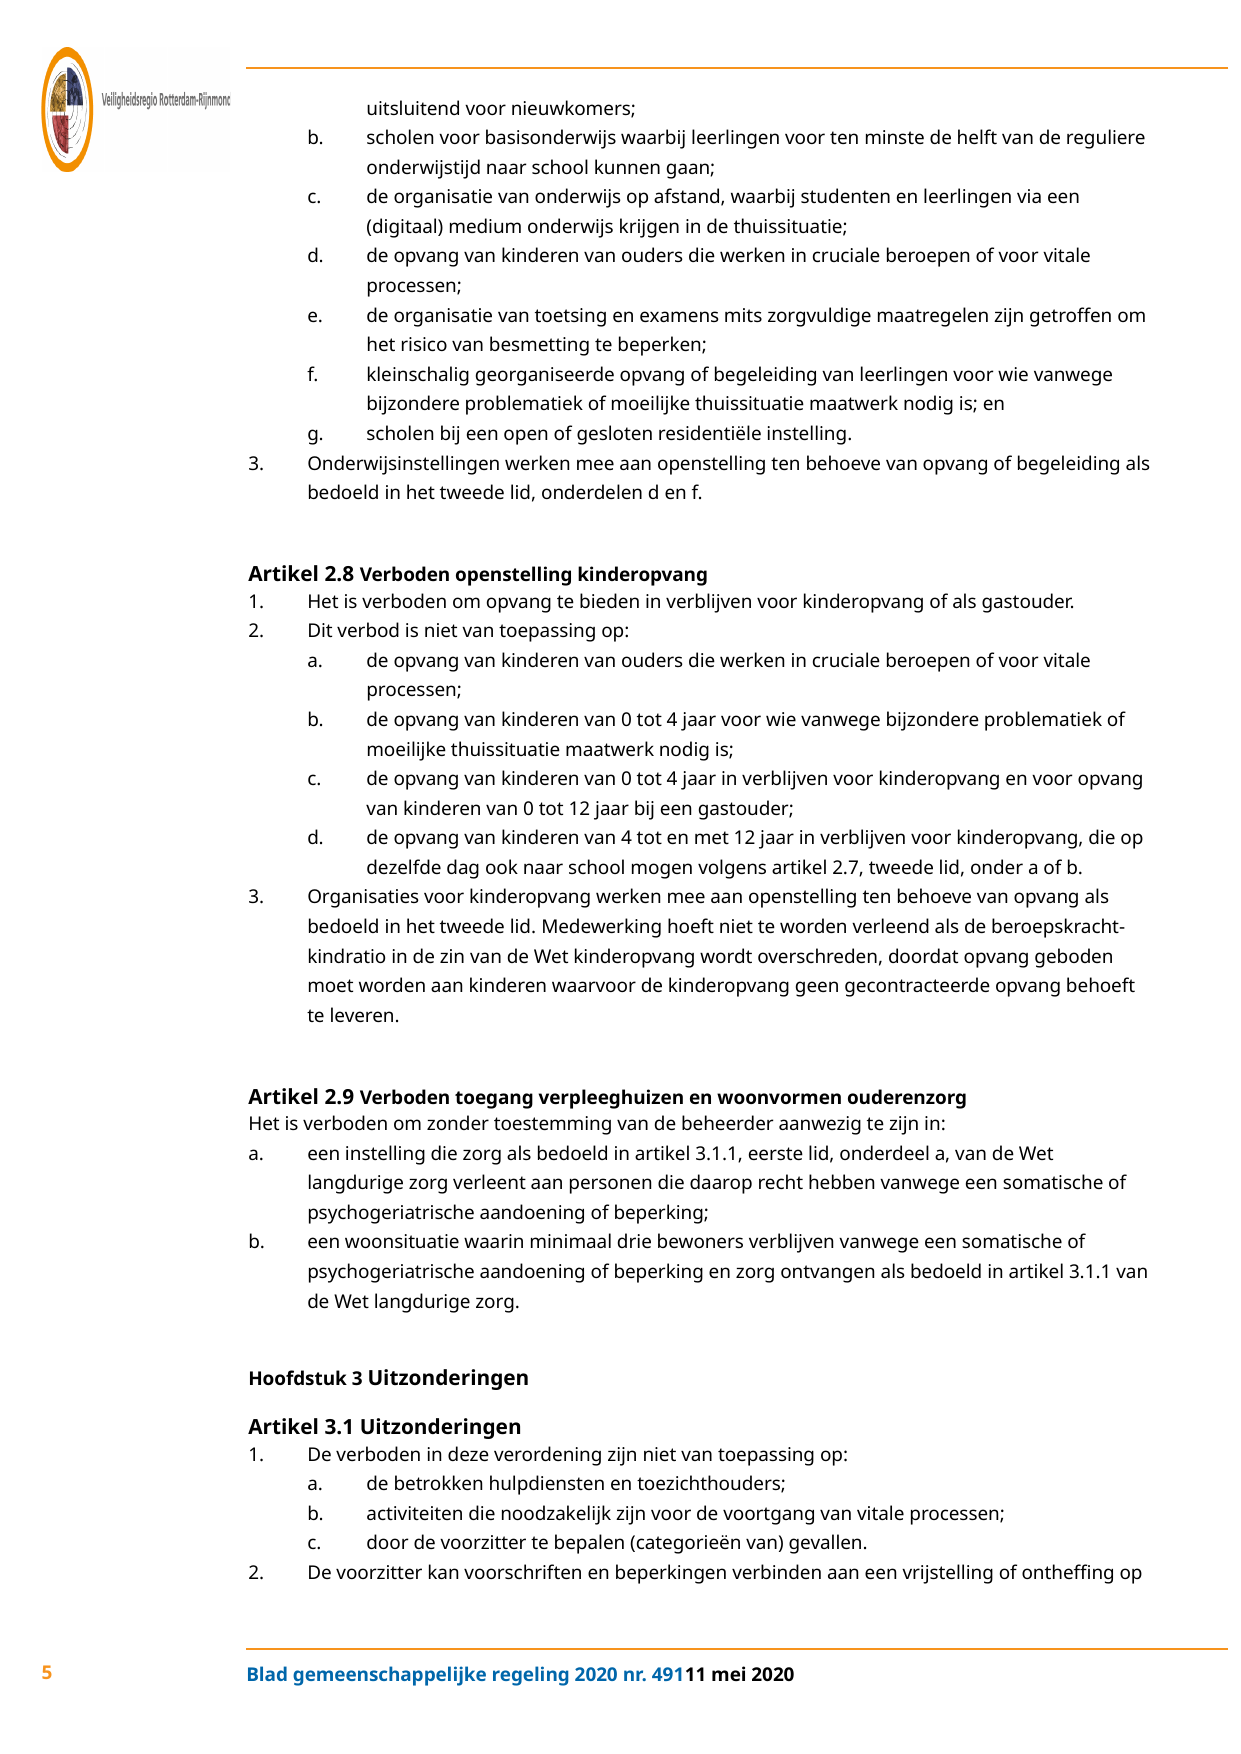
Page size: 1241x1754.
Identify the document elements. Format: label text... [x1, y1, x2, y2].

list de betrokken hulpdiensten en toezichthouders; [307, 1470, 1152, 1496]
text Het is verboden om zonder toestemming van de beheerder aanwezig te zijn in: [248, 1110, 1152, 1136]
list Organisaties voor kinderopvang werken mee aan openstelling ten behoeve van opvang als bedoeld in het tweede lid. Medewerking hoeft niet te worden verleend als de beroepskracht-kindratio in de zin van de Wet kinderopvang wordt overschreden, doordat opvang geboden moet worden aan kinderen waarvoor de kinderopvang geen gecontracteerde opvang behoeft te leveren. [248, 884, 1152, 1028]
list door de voorzitter te bepalen (categorieën van) gevallen. [307, 1529, 1152, 1555]
list de opvang van kinderen van 0 tot 4 jaar voor wie vanwege bijzondere problematiek of moeilijke thuissituatie maatwerk nodig is; [307, 706, 1152, 761]
list de opvang van kinderen van 4 tot en met 12 jaar in verblijven voor kinderopvang, die op dezelfde dag ook naar school mogen volgens artikel 2.7, tweede lid, onder a of b. [307, 824, 1152, 880]
list activiteiten die noodzakelijk zijn voor de voortgang van vitale processen; [307, 1500, 1152, 1526]
text Hoofdstuk 3 Uitzonderingen [248, 1363, 1152, 1392]
text Artikel 3.1 Uitzonderingen [248, 1412, 1152, 1441]
text Artikel 2.8 Verboden openstelling kinderopvang [248, 559, 1152, 588]
list scholen voor basisonderwijs waarbij leerlingen voor ten minste de helft van de reguliere onderwijstijd naar school kunnen gaan; [307, 124, 1152, 180]
list de organisatie van toetsing en examens mits zorgvuldige maatregelen zijn getroffen om het risico van besmetting te beperken; [307, 302, 1152, 357]
list een instelling die zorg als bedoeld in artikel 3.1.1, eerste lid, onderdeel a, van de Wet langdurige zorg verleent aan personen die daarop recht hebben vanwege een somatische of psychogeriatrische aandoening of beperking; [248, 1140, 1152, 1225]
list Onderwijsinstellingen werken mee aan openstelling ten behoeve van opvang of begeleiding als bedoeld in het tweede lid, onderdelen d en f. [248, 450, 1152, 505]
list een woonsituatie waarin minimaal drie bewoners verblijven vanwege een somatische of psychogeriatrische aandoening of beperking en zorg ontvangen als bedoeld in artikel 3.1.1 van de Wet langdurige zorg. [248, 1229, 1152, 1314]
list Het is verboden om opvang te bieden in verblijven voor kinderopvang of als gastouder. [248, 588, 1152, 613]
list De voorzitter kan voorschriften en beperkingen verbinden aan een vrijstelling of ontheffing op [248, 1559, 1152, 1585]
text Artikel 2.9 Verboden toegang verpleeghuizen en woonvormen ouderenzorg [248, 1082, 1152, 1110]
list de organisatie van onderwijs op afstand, waarbij studenten en leerlingen via een (digitaal) medium onderwijs krijgen in de thuissituatie; [307, 183, 1152, 239]
list de opvang van kinderen van ouders die werken in cruciale beroepen of voor vitale processen; [307, 647, 1152, 702]
list de opvang van kinderen van 0 tot 4 jaar in verblijven voor kinderopvang en voor opvang van kinderen van 0 tot 12 jaar bij een gastouder; [307, 765, 1152, 821]
list de opvang van kinderen van ouders die werken in cruciale beroepen of voor vitale processen; [307, 243, 1152, 298]
picture [41, 47, 231, 172]
list uitsluitend voor nieuwkomers; [307, 95, 1152, 121]
list De verboden in deze verordening zijn niet van toepassing op: [248, 1441, 1152, 1467]
list scholen bij een open of gesloten residentiële instelling. [307, 420, 1152, 446]
list Dit verbod is niet van toepassing op: [248, 617, 1152, 643]
list kleinschalig georganiseerde opvang of begeleiding van leerlingen voor wie vanwege bijzondere problematiek of moeilijke thuissituatie maatwerk nodig is; en [307, 361, 1152, 416]
